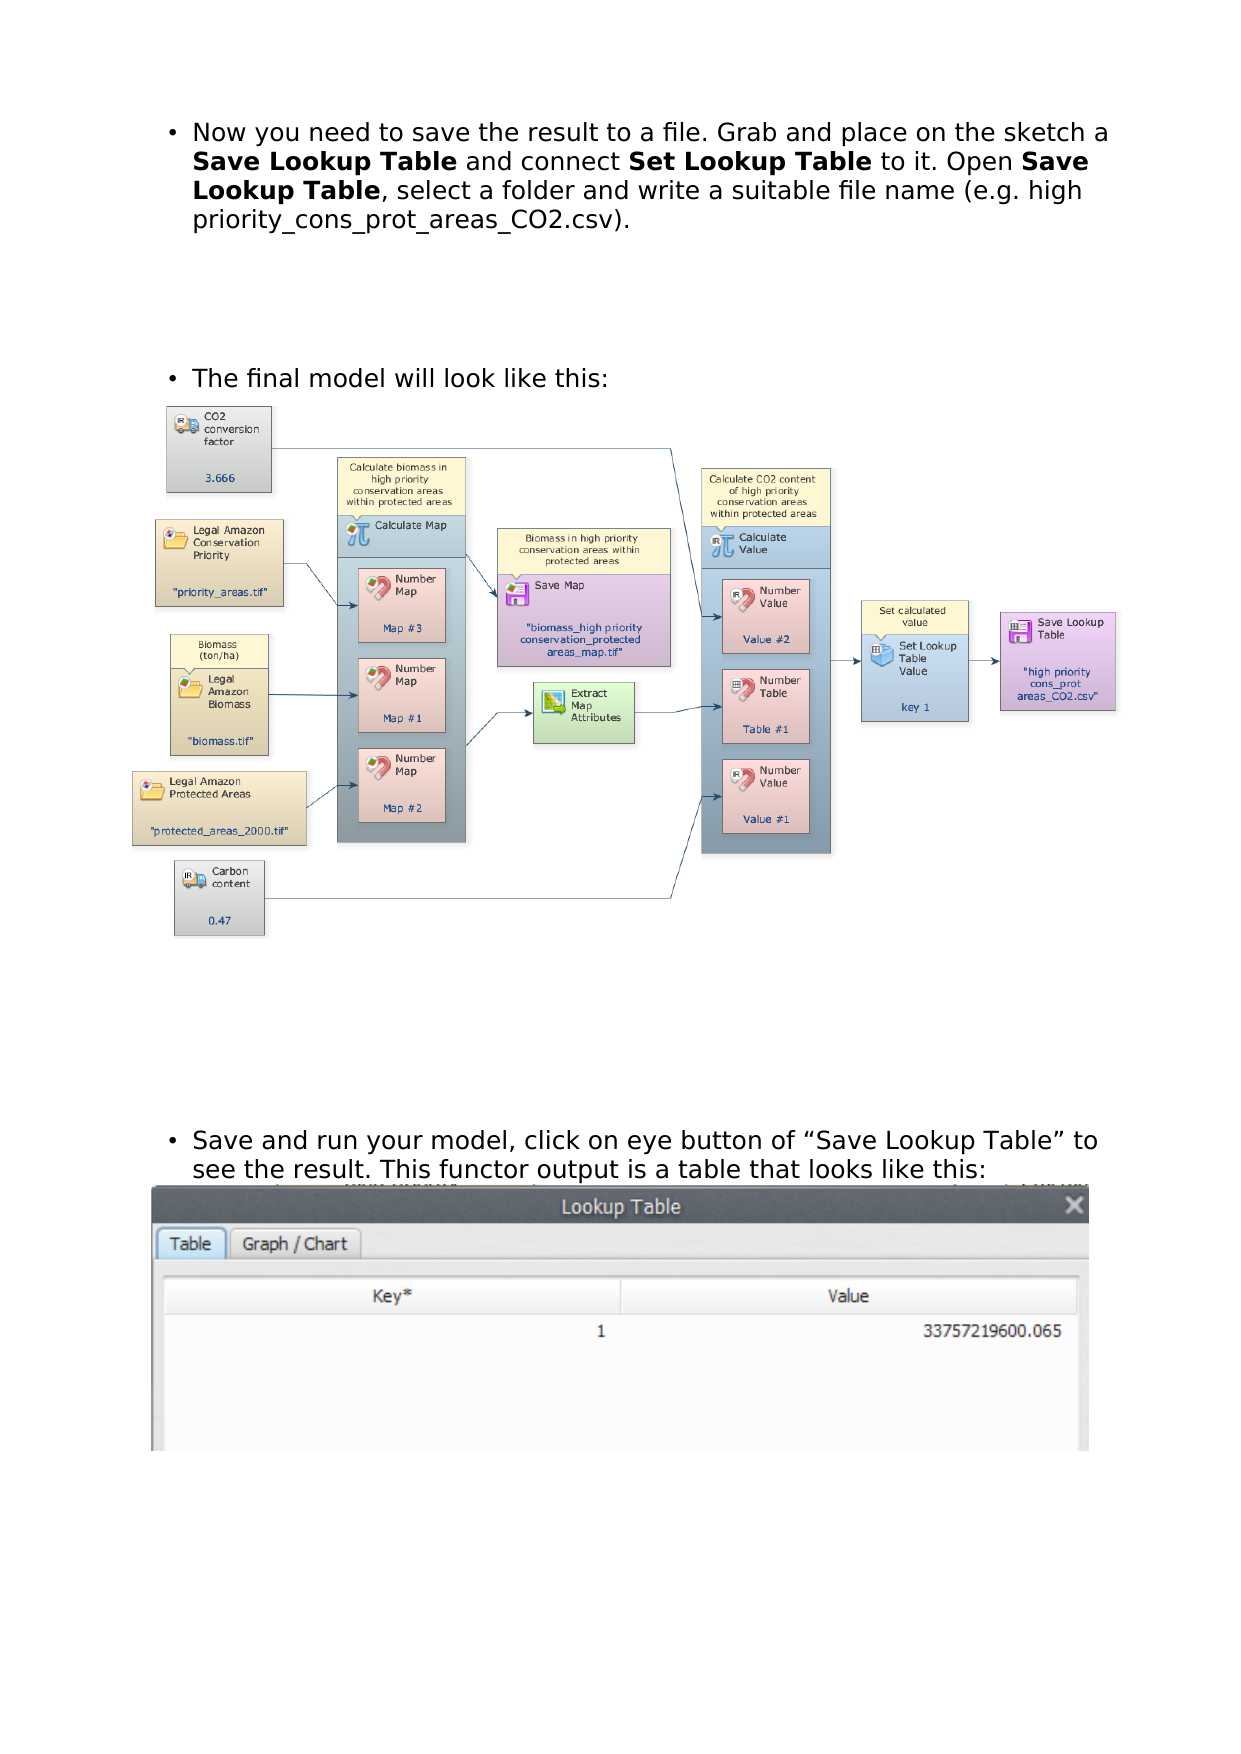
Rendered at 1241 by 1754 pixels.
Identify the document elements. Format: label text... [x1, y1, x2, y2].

list The final model will look like this: [177, 364, 1122, 393]
list Now you need to save the result to a file. Grab and place on the sketch a Save Lookup Table and connect Set Lookup Table to it. Open Save Lookup Table, select a folder and write a suitable file name (e.g. high priority_cons_prot_areas_CO2.csv). [177, 118, 1122, 235]
picture [118, 393, 1123, 939]
list Save and run your model, click on eye button of “Save Lookup Table” to see the result. This functor output is a table that looks like this: [177, 1126, 1122, 1184]
picture [151, 1184, 1089, 1451]
